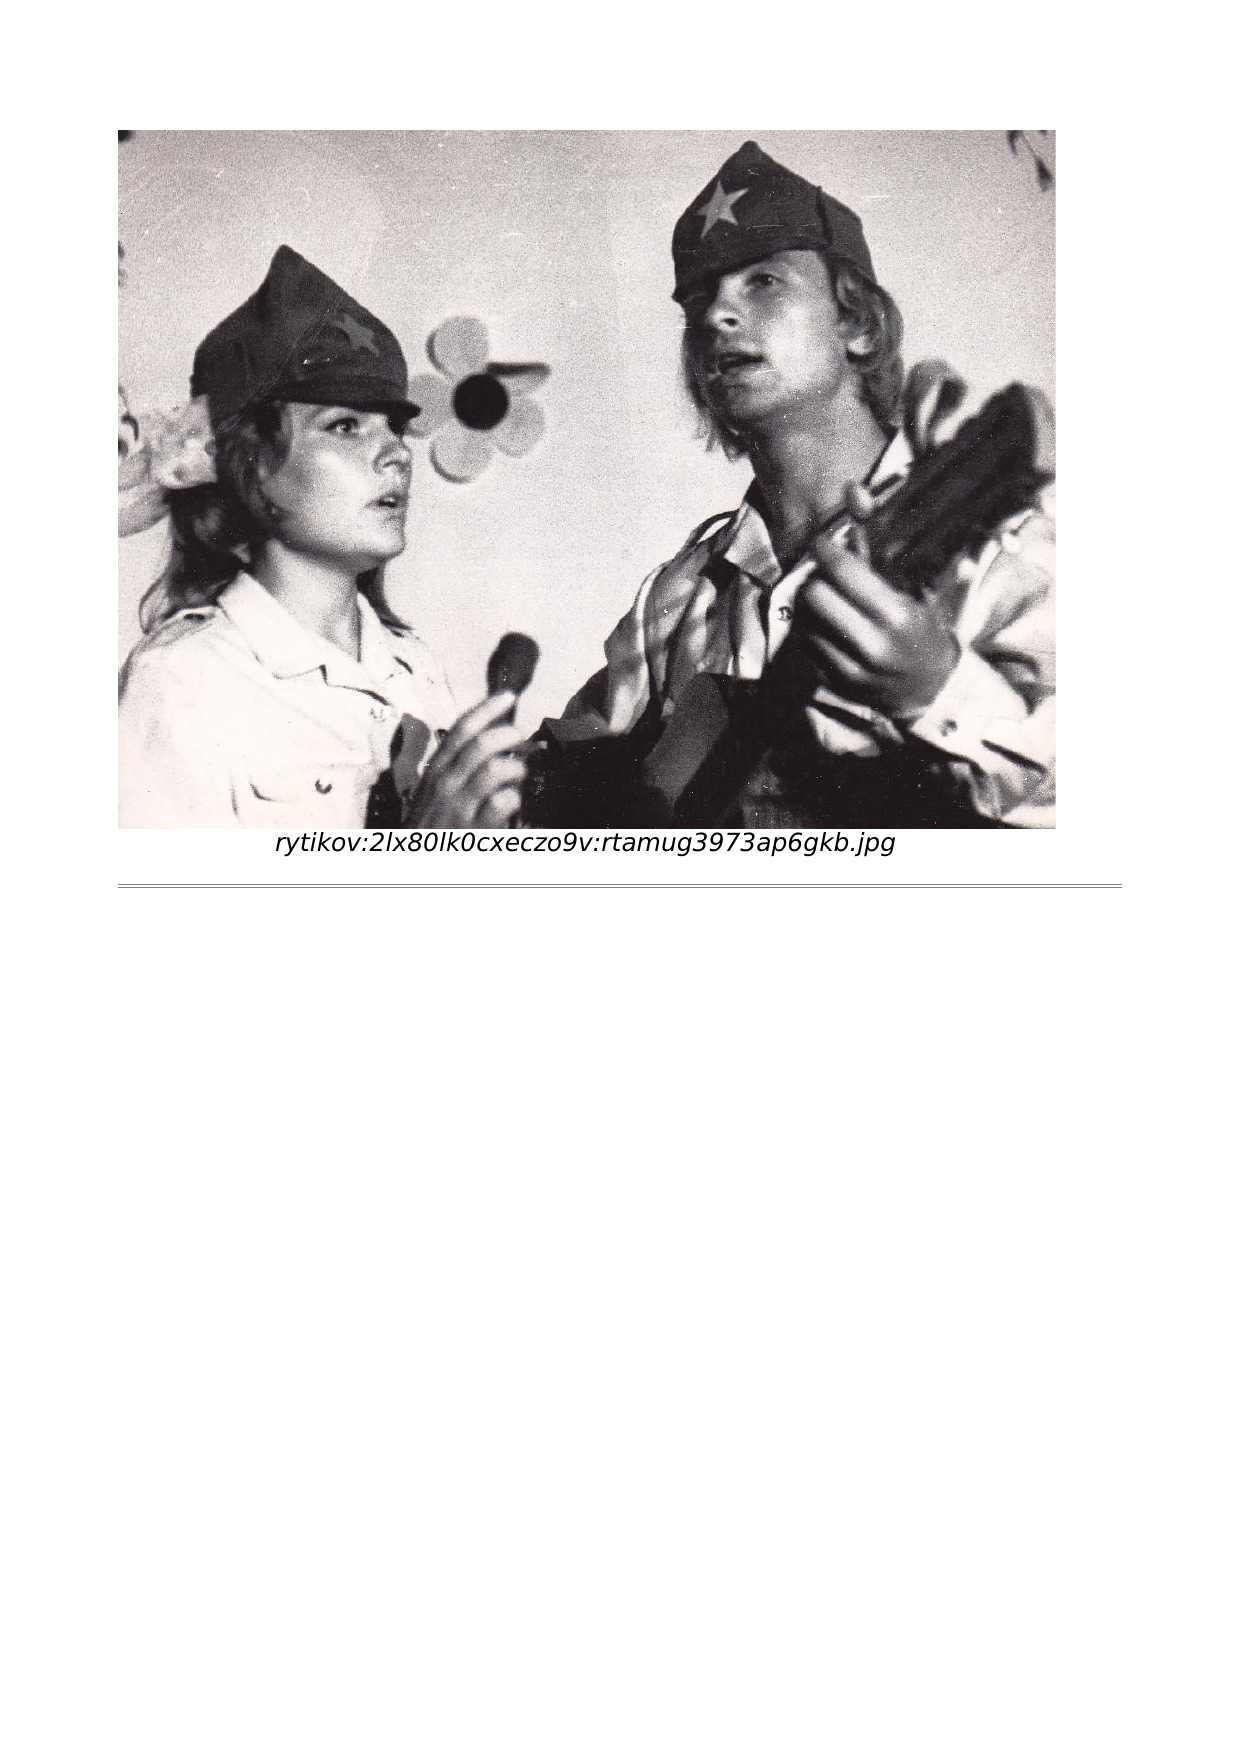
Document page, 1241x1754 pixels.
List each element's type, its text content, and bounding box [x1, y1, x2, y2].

picture [118, 130, 1056, 829]
text rytikov:2lx80lk0cxeczo9v:rtamug3973ap6gkb.jpg [118, 829, 1056, 857]
